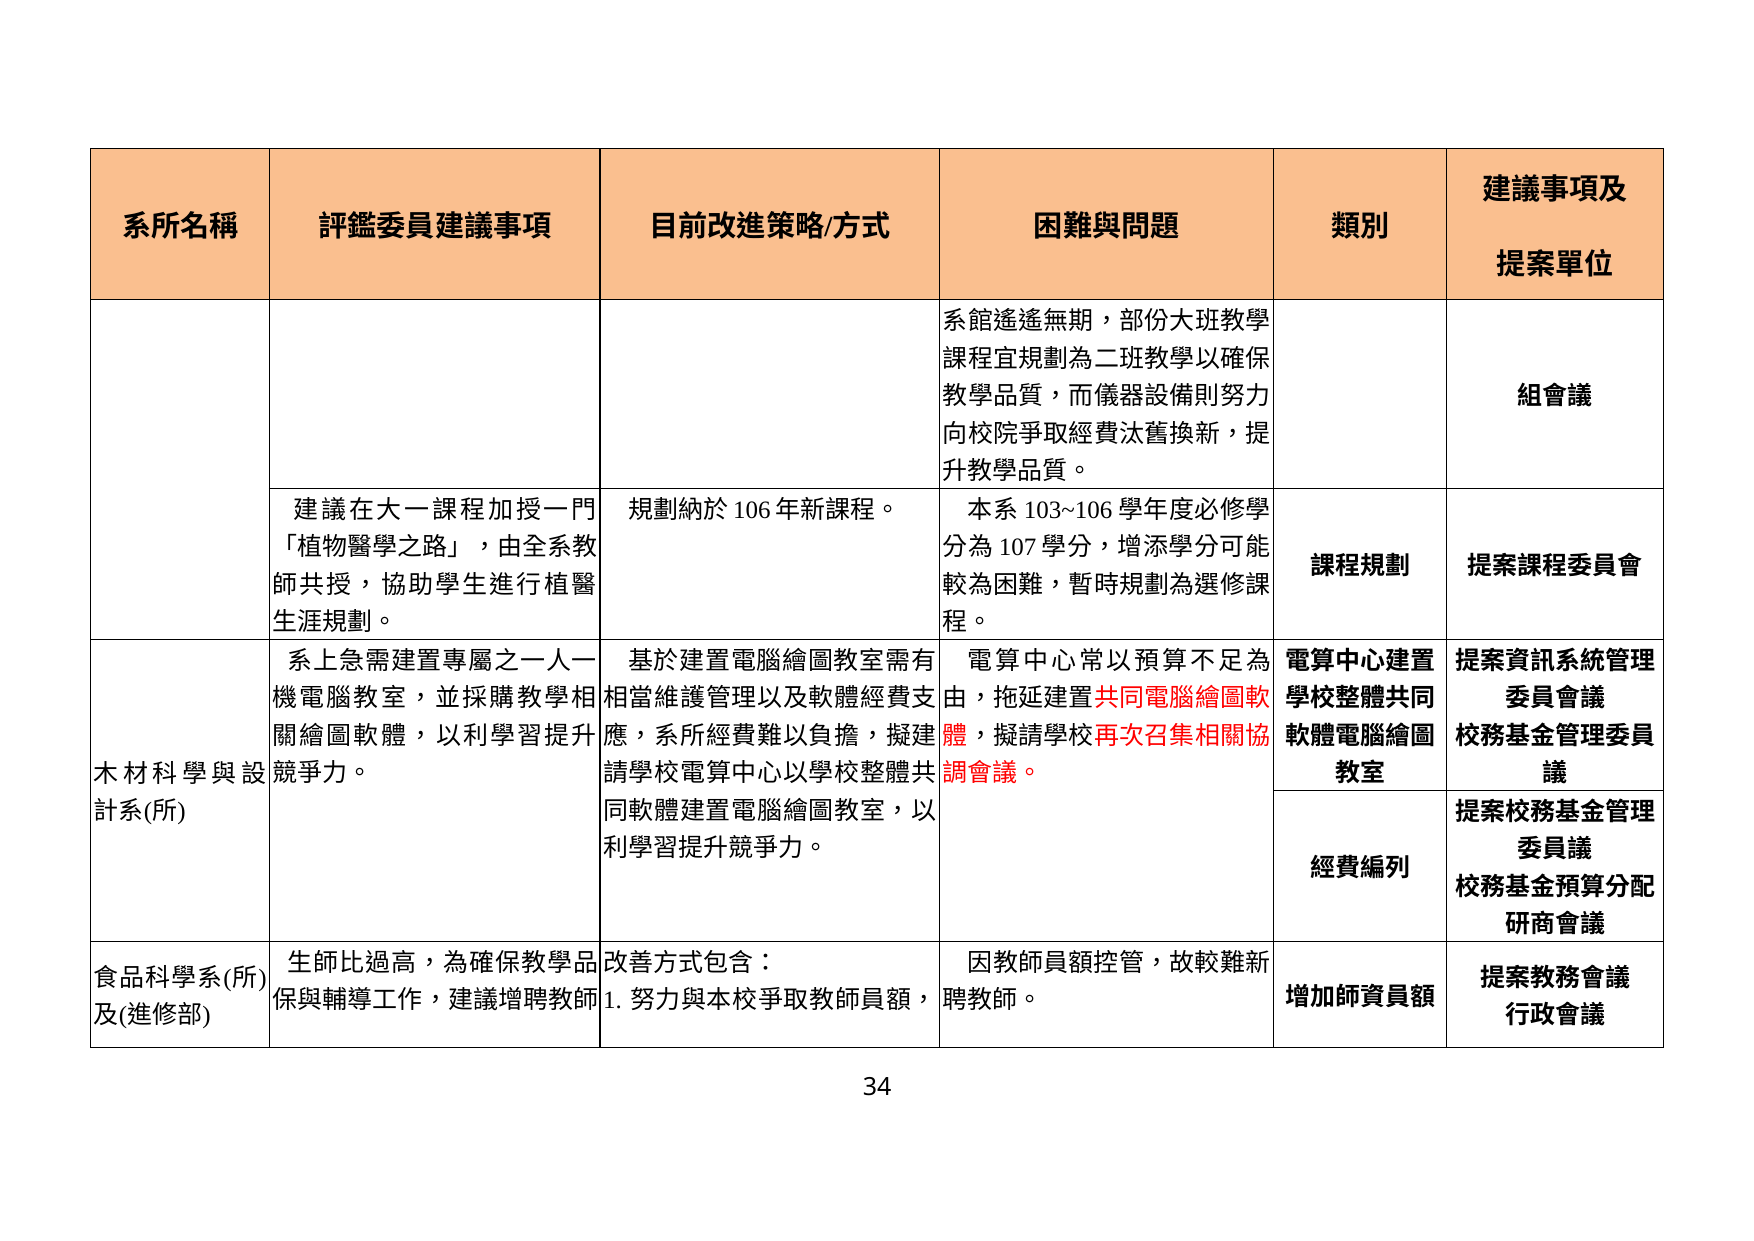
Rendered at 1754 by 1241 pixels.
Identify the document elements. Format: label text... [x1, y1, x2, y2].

table_cell 系館遙遙無期，部份大班教學課程宜規劃為二班教學以確保教學品質，而儀器設備則努力向校院爭取經費汰舊換新，提升教學品質。 [940, 300, 1273, 487]
table_cell 本系103~106學年度必修學分為107學分，增添學分可能較為困難，暫時規劃為選修課程。 [940, 489, 1273, 638]
table_cell 建議在大一課程加授一門「植物醫學之路」，由全系教師共授，協助學生進行植醫生涯規劃。 [270, 489, 599, 638]
table_cell 電算中心常以預算不足為由，拖延建置共同電腦繪圖軟體，擬請學校再次召集相關協調會議。 [940, 640, 1273, 941]
table_cell 提案教務會議 行政會議 [1447, 942, 1663, 1047]
table_cell [270, 300, 599, 487]
table_cell 提案資訊系統管理委員會議 校務基金管理委員議 [1447, 640, 1663, 789]
table_cell 木材科學與設計系(所) [91, 640, 269, 941]
table_cell 提案課程委員會 [1447, 489, 1663, 638]
table_header 建議事項及 提案單位 [1447, 149, 1663, 299]
table_cell 改善方式包含： 努力與本校爭取教師員額，調整師生比。 增聘兼任教師。 課程邀請業師共同進行協同教學。 [601, 942, 939, 1047]
table_header 評鑑委員建議事項 [270, 149, 599, 299]
table_cell 系上急需建置專屬之一人一機電腦教室，並採購教學相關繪圖軟體，以利學習提升競爭力。 [270, 640, 599, 941]
table_header 系所名稱 [91, 149, 269, 299]
table_cell 基於建置電腦繪圖教室需有相當維護管理以及軟體經費支應，系所經費難以負擔，擬建請學校電算中心以學校整體共同軟體建置電腦繪圖教室，以利學習提升競爭力。 [601, 640, 939, 941]
table_cell 課程規劃 [1274, 489, 1446, 638]
table_cell [1274, 300, 1446, 487]
table_header 困難與問題 [940, 149, 1273, 299]
table_cell 電算中心建置學校整體共同軟體電腦繪圖教室 [1274, 640, 1446, 789]
table_cell 規劃納於106年新課程。 [601, 489, 939, 638]
table_cell 經費編列 [1274, 791, 1446, 941]
table_cell 因教師員額控管，故較難新聘教師。 [940, 942, 1273, 1047]
table_cell 組會議 [1447, 300, 1663, 487]
table_cell [91, 300, 269, 638]
table_header 類別 [1274, 149, 1446, 299]
table_cell 增加師資員額 [1274, 942, 1446, 1047]
table_cell 生師比過高，為確保教學品保與輔導工作，建議增聘教師 [270, 942, 599, 1047]
table_header 目前改進策略/方式 [601, 149, 939, 299]
table_cell 食品科學系(所)及(進修部) [91, 942, 269, 1047]
table_cell [601, 300, 939, 487]
table_cell 提案校務基金管理委員議 校務基金預算分配研商會議 [1447, 791, 1663, 941]
